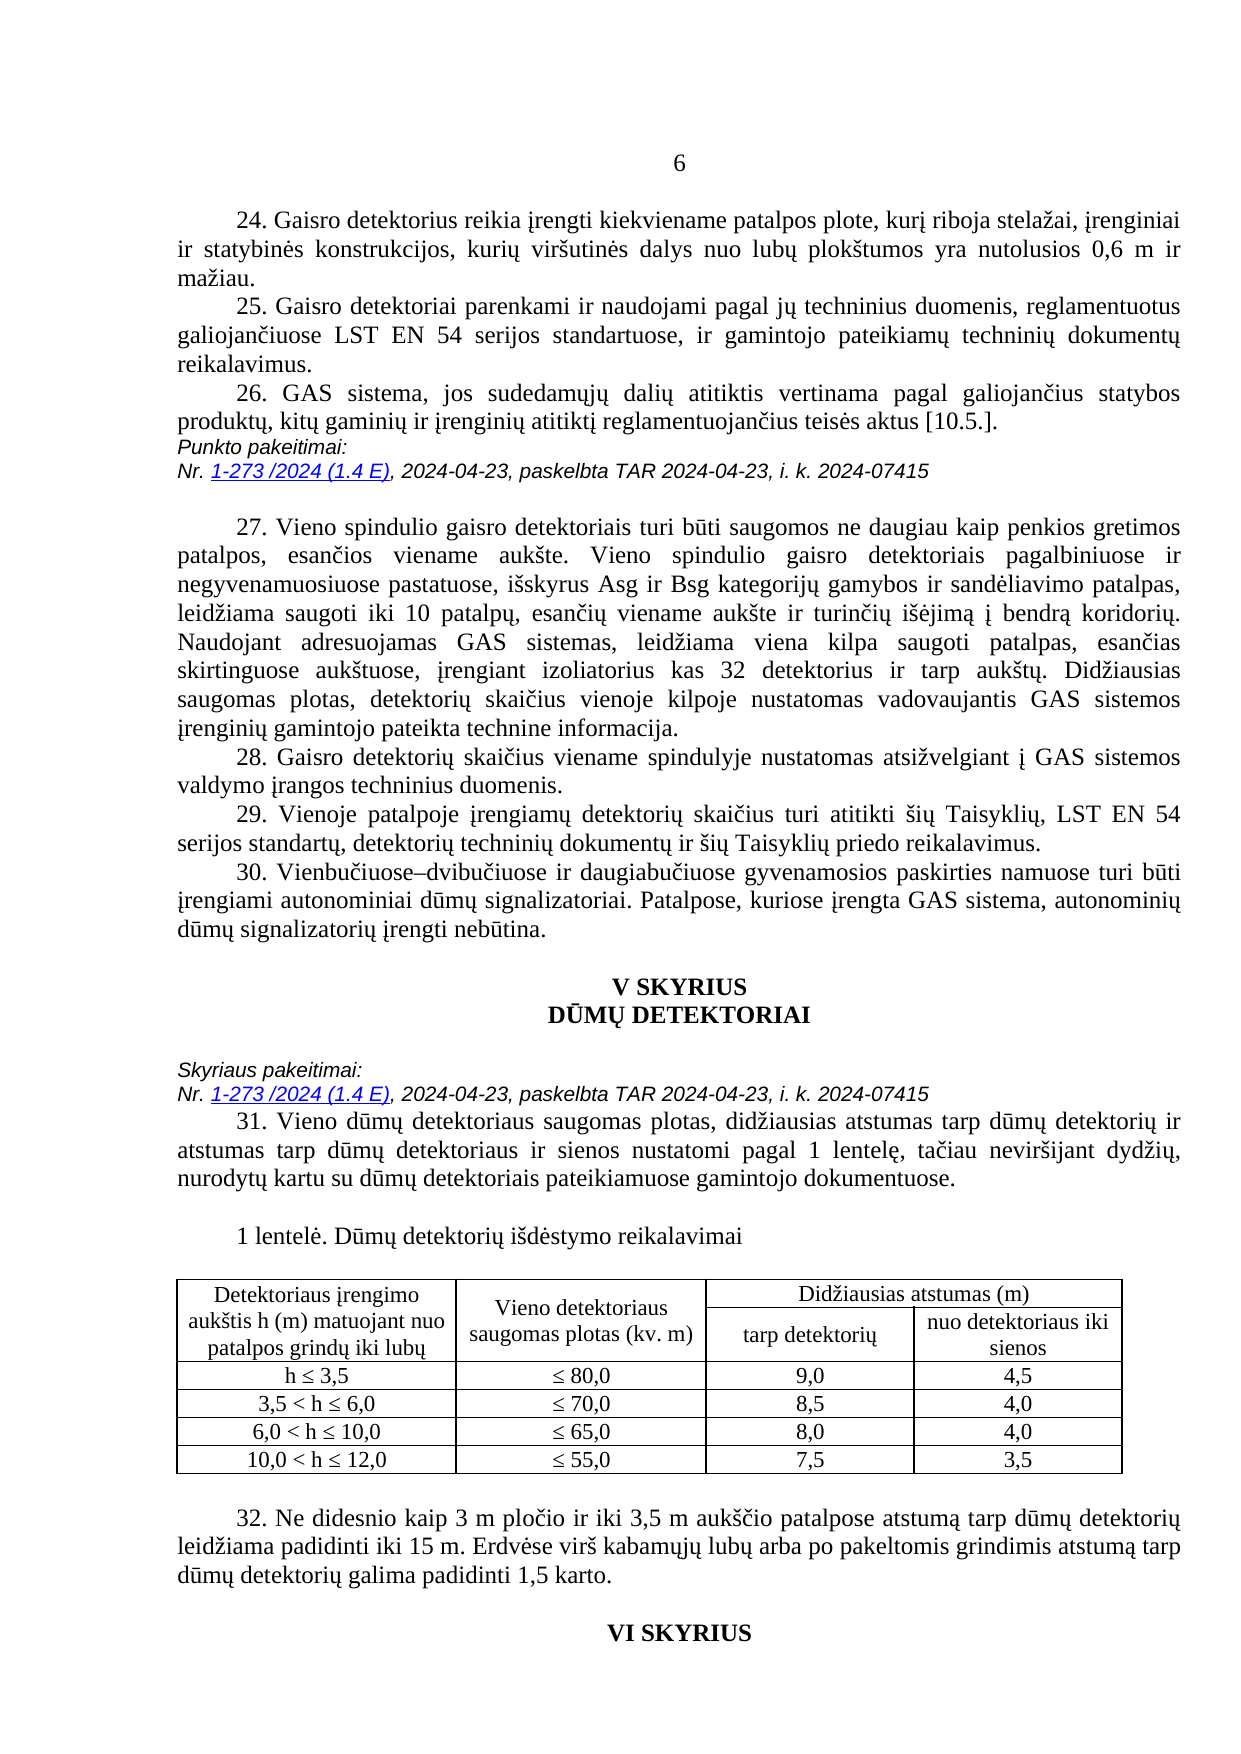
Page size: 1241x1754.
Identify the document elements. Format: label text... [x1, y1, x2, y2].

text 28. Gaisro detektorių skaičius viename spindulyje nustatomas atsižvelgiant į GAS sistemos valdymo įrangos techninius duomenis. [177, 742, 1182, 799]
table_cell 4,5 [915, 1362, 1121, 1389]
table_header Didžiausias atstumas (m) [707, 1280, 1121, 1306]
table_cell 7,5 [707, 1446, 913, 1472]
table_cell ≤ 65,0 [457, 1418, 705, 1444]
text Nr. 1-273 /2024 (1.4 E), 2024-04-23, paskelbta TAR 2024-04-23, i. k. 2024-07415 [177, 459, 1182, 483]
text Skyriaus pakeitimai: [177, 1058, 1182, 1082]
text 25. Gaisro detektoriai parenkami ir naudojami pagal jų techninius duomenis, reglamentuotus galiojančiuose LST EN 54 serijos standartuose, ir gamintojo pateikiamų techninių dokumentų reikalavimus. [177, 291, 1182, 378]
text 32. Ne didesnio kaip 3 m pločio ir iki 3,5 m aukščio patalpose atstumą tarp dūmų detektorių leidžiama padidinti iki 15 m. Erdvėse virš kabamųjų lubų arba po pakeltomis grindimis atstumą tarp dūmų detektorių galima padidinti 1,5 karto. [177, 1503, 1182, 1589]
table_cell 4,0 [915, 1390, 1121, 1417]
table_cell 9,0 [707, 1362, 913, 1389]
table_cell 3,5 [915, 1446, 1121, 1472]
text Nr. 1-273 /2024 (1.4 E), 2024-04-23, paskelbta TAR 2024-04-23, i. k. 2024-07415 [177, 1082, 1182, 1106]
table_cell 10,0 < h ≤ 12,0 [178, 1446, 455, 1472]
text VI SKYRIUS [177, 1618, 1182, 1646]
text 26. GAS sistema, jos sudedamųjų dalių atitiktis vertinama pagal galiojančius statybos produktų, kitų gaminių ir įrenginių atitiktį reglamentuojančius teisės aktus [10.5.]. [177, 378, 1182, 435]
table_header Vieno detektoriaus saugomas plotas (kv. m) [457, 1280, 705, 1361]
table_cell 3,5 < h ≤ 6,0 [178, 1390, 455, 1417]
text 27. Vieno spindulio gaisro detektoriais turi būti saugomos ne daugiau kaip penkios gretimos patalpos, esančios viename aukšte. Vieno spindulio gaisro detektoriais pagalbiniuose ir negyvenamuosiuose pastatuose, išskyrus Asg ir Bsg kategorijų gamybos ir sandėliavimo patalpas, leidžiama saugoti iki 10 patalpų, esančių viename aukšte ir turinčių išėjimą į bendrą koridorių. Naudojant adresuojamas GAS sistemas, leidžiama viena kilpa saugoti patalpas, esančias skirtinguose aukštuose, įrengiant izoliatorius kas 32 detektorius ir tarp aukštų. Didžiausias saugomas plotas, detektorių skaičius vienoje kilpoje nustatomas vadovaujantis GAS sistemos įrenginių gamintojo pateikta technine informacija. [177, 512, 1182, 742]
table_cell nuo detektoriaus iki sienos [915, 1308, 1121, 1361]
table_cell tarp detektorių [707, 1308, 913, 1361]
table_cell ≤ 80,0 [457, 1362, 705, 1389]
table_cell ≤ 70,0 [457, 1390, 705, 1417]
table_cell 6,0 < h ≤ 10,0 [178, 1418, 455, 1444]
text 30. Vienbučiuose–dvibučiuose ir daugiabučiuose gyvenamosios paskirties namuose turi būti įrengiami autonominiai dūmų signalizatoriai. Patalpose, kuriose įrengta GAS sistema, autonominių dūmų signalizatorių įrengti nebūtina. [177, 857, 1182, 943]
text V SKYRIUS [177, 972, 1182, 1001]
table_header Detektoriaus įrengimo aukštis h (m) matuojant nuo patalpos grindų iki lubų [178, 1280, 455, 1361]
table_cell h ≤ 3,5 [178, 1362, 455, 1389]
text DŪMŲ DETEKTORIAI [177, 1001, 1182, 1029]
text 24. Gaisro detektorius reikia įrengti kiekviename patalpos plote, kurį riboja stelažai, įrenginiai ir statybinės konstrukcijos, kurių viršutinės dalys nuo lubų plokštumos yra nutolusios 0,6 m ir mažiau. [177, 205, 1182, 291]
table_cell 8,0 [707, 1418, 913, 1444]
text 29. Vienoje patalpoje įrengiamų detektorių skaičius turi atitikti šių Taisyklių, LST EN 54 serijos standartų, detektorių techninių dokumentų ir šių Taisyklių priedo reikalavimus. [177, 799, 1182, 857]
text 1 lentelė. Dūmų detektorių išdėstymo reikalavimai [177, 1221, 1182, 1250]
text Punkto pakeitimai: [177, 435, 1182, 459]
table_cell 4,0 [915, 1418, 1121, 1444]
table_cell ≤ 55,0 [457, 1446, 705, 1472]
table_cell 8,5 [707, 1390, 913, 1417]
text 31. Vieno dūmų detektoriaus saugomas plotas, didžiausias atstumas tarp dūmų detektorių ir atstumas tarp dūmų detektoriaus ir sienos nustatomi pagal 1 lentelę, tačiau neviršijant dydžių, nurodytų kartu su dūmų detektoriais pateikiamuose gamintojo dokumentuose. [177, 1106, 1182, 1192]
